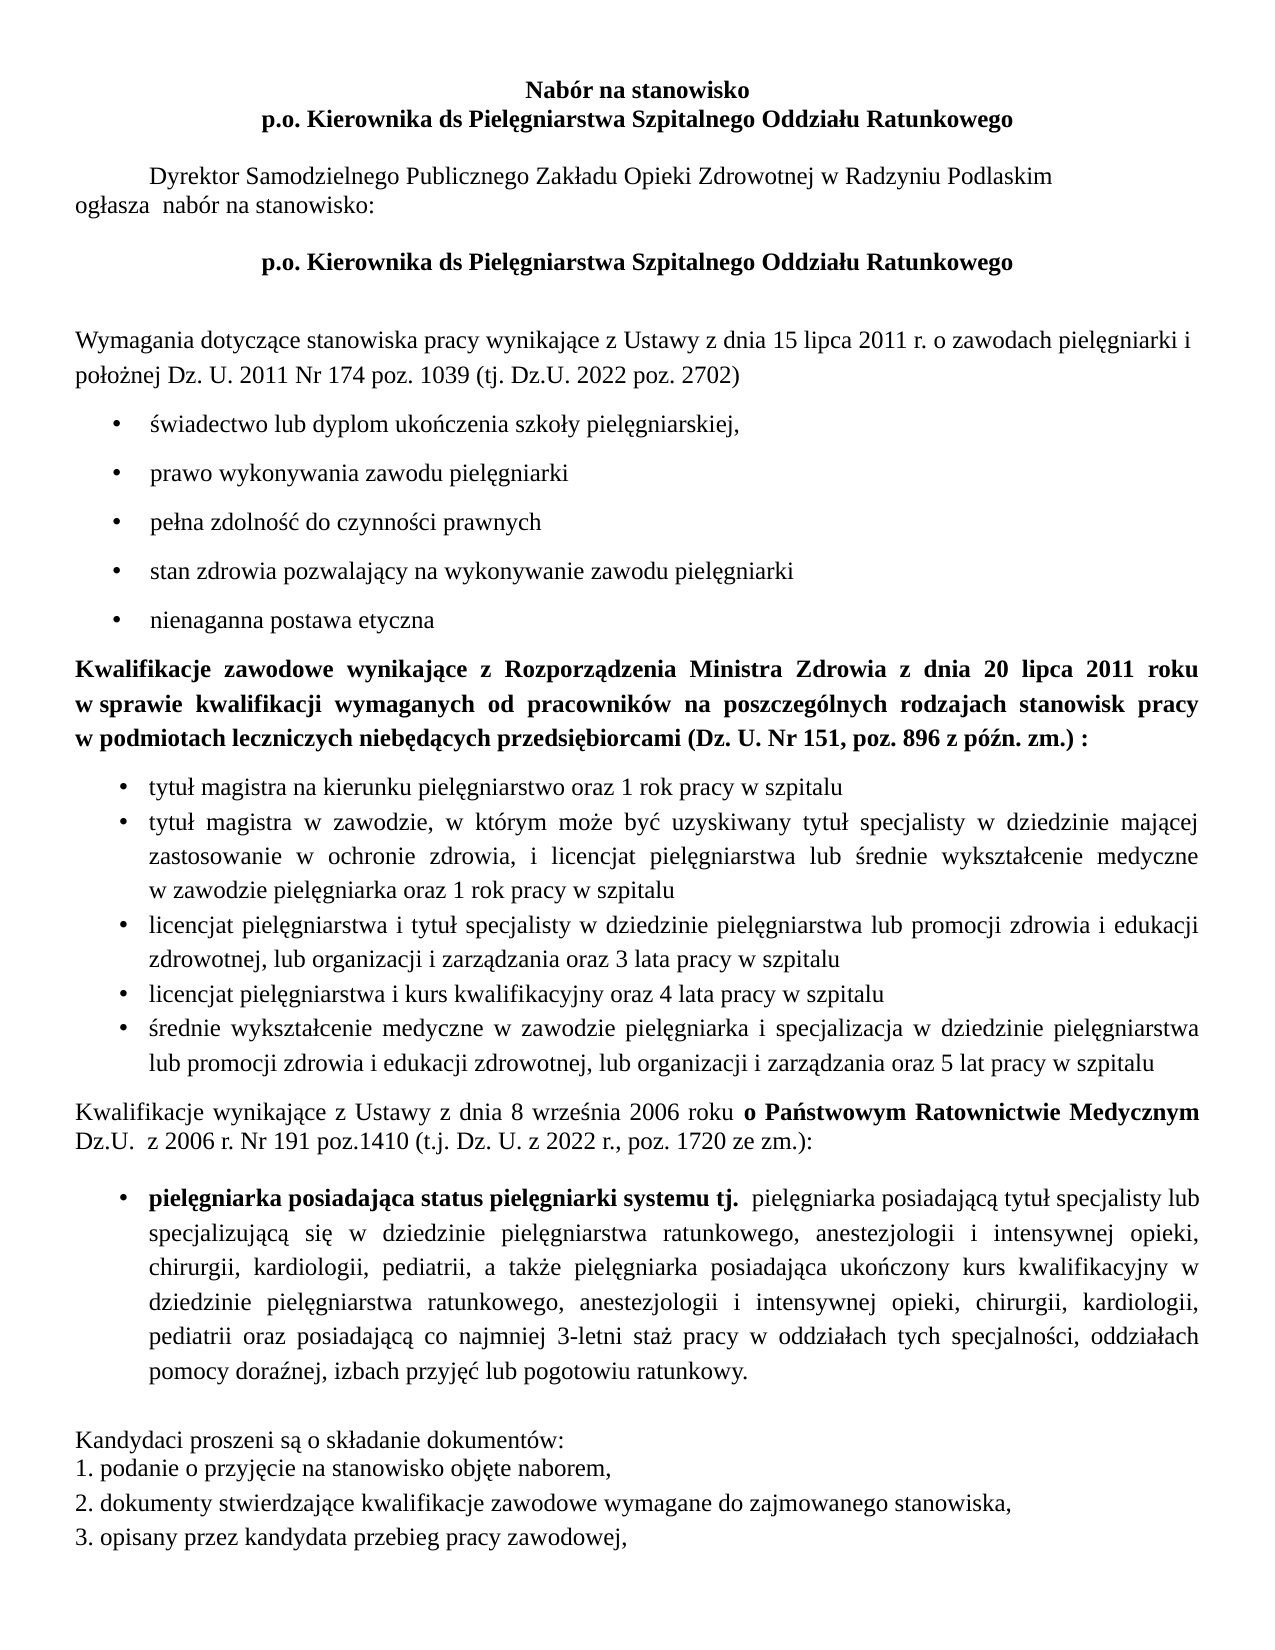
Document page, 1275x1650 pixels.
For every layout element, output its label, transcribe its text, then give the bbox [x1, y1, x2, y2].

text Kandydaci proszeni są o składanie dokumentów: [75, 1425, 1200, 1453]
text Kwalifikacje wynikające z Ustawy z dnia 8 września 2006 roku o Państwowym Ratownictwie Medycznym Dz.U. z 2006 r. Nr 191 poz.1410 (t.j. Dz. U. z 2022 r., poz. 1720 ze zm.): [75, 1097, 1200, 1154]
list średnie wykształcenie medyczne w zawodzie pielęgniarka i specjalizacja w dziedzinie pielęgniarstwa lub promocji zdrowia i edukacji zdrowotnej, lub organizacji i zarządzania oraz 5 lat pracy w szpitalu [119, 1013, 1200, 1077]
text Dyrektor Samodzielnego Publicznego Zakładu Opieki Zdrowotnej w Radzyniu Podlaskim [75, 161, 1200, 190]
list tytuł magistra w zawodzie, w którym może być uzyskiwany tytuł specjalisty w dziedzinie mającej zastosowanie w ochronie zdrowia, i licencjat pielęgniarstwa lub średnie wykształcenie medyczne w zawodzie pielęgniarka oraz 1 rok pracy w szpitalu [119, 807, 1200, 904]
list licencjat pielęgniarstwa i tytuł specjalisty w dziedzinie pielęgniarstwa lub promocji zdrowia i edukacji zdrowotnej, lub organizacji i zarządzania oraz 3 lata pracy w szpitalu [119, 910, 1200, 973]
list pielęgniarka posiadająca status pielęgniarki systemu tj. pielęgniarka posiadającą tytuł specjalisty lub specjalizującą się w dziedzinie pielęgniarstwa ratunkowego, anestezjologii i intensywnej opieki, chirurgii, kardiologii, pediatrii, a także pielęgniarka posiadająca ukończony kurs kwalifikacyjny w dziedzinie pielęgniarstwa ratunkowego, anestezjologii i intensywnej opieki, chirurgii, kardiologii, pediatrii oraz posiadającą co najmniej 3-letni staż pracy w oddziałach tych specjalności, oddziałach pomocy doraźnej, izbach przyjęć lub pogotowiu ratunkowy. [119, 1183, 1200, 1384]
list prawo wykonywania zawodu pielęgniarki [112, 458, 1200, 487]
text 2. dokumenty stwierdzające kwalifikacje zawodowe wymagane do zajmowanego stanowiska, [75, 1488, 1200, 1517]
list pełna zdolność do czynności prawnych [112, 507, 1200, 536]
list stan zdrowia pozwalający na wykonywanie zawodu pielęgniarki [112, 556, 1200, 585]
text 3. opisany przez kandydata przebieg pracy zawodowej, [75, 1522, 1200, 1551]
text p.o. Kierownika ds Pielęgniarstwa Szpitalnego Oddziału Ratunkowego [75, 104, 1200, 132]
list świadectwo lub dyplom ukończenia szkoły pielęgniarskiej, [112, 409, 1200, 438]
text 1. podanie o przyjęcie na stanowisko objęte naborem, [75, 1453, 1200, 1482]
text Nabór na stanowisko [75, 75, 1200, 104]
text ogłasza nabór na stanowisko: [75, 190, 1200, 219]
list nienaganna postawa etyczna [112, 605, 1200, 634]
list licencjat pielęgniarstwa i kurs kwalifikacyjny oraz 4 lata pracy w szpitalu [119, 979, 1200, 1008]
text p.o. Kierownika ds Pielęgniarstwa Szpitalnego Oddziału Ratunkowego [75, 247, 1200, 276]
list tytuł magistra na kierunku pielęgniarstwo oraz 1 rok pracy w szpitalu [119, 772, 1200, 801]
text Wymagania dotyczące stanowiska pracy wynikające z Ustawy z dnia 15 lipca 2011 r. o zawodach pielęgniarki i położnej Dz. U. 2011 Nr 174 poz. 1039 (tj. Dz.U. 2022 poz. 2702) [75, 325, 1200, 388]
text Kwalifikacje zawodowe wynikające z Rozporządzenia Ministra Zdrowia z dnia 20 lipca 2011 roku w sprawie kwalifikacji wymaganych od pracowników na poszczególnych rodzajach stanowisk pracy w podmiotach leczniczych niebędących przedsiębiorcami (Dz. U. Nr 151, poz. 896 z późn. zm.) : [75, 654, 1200, 752]
